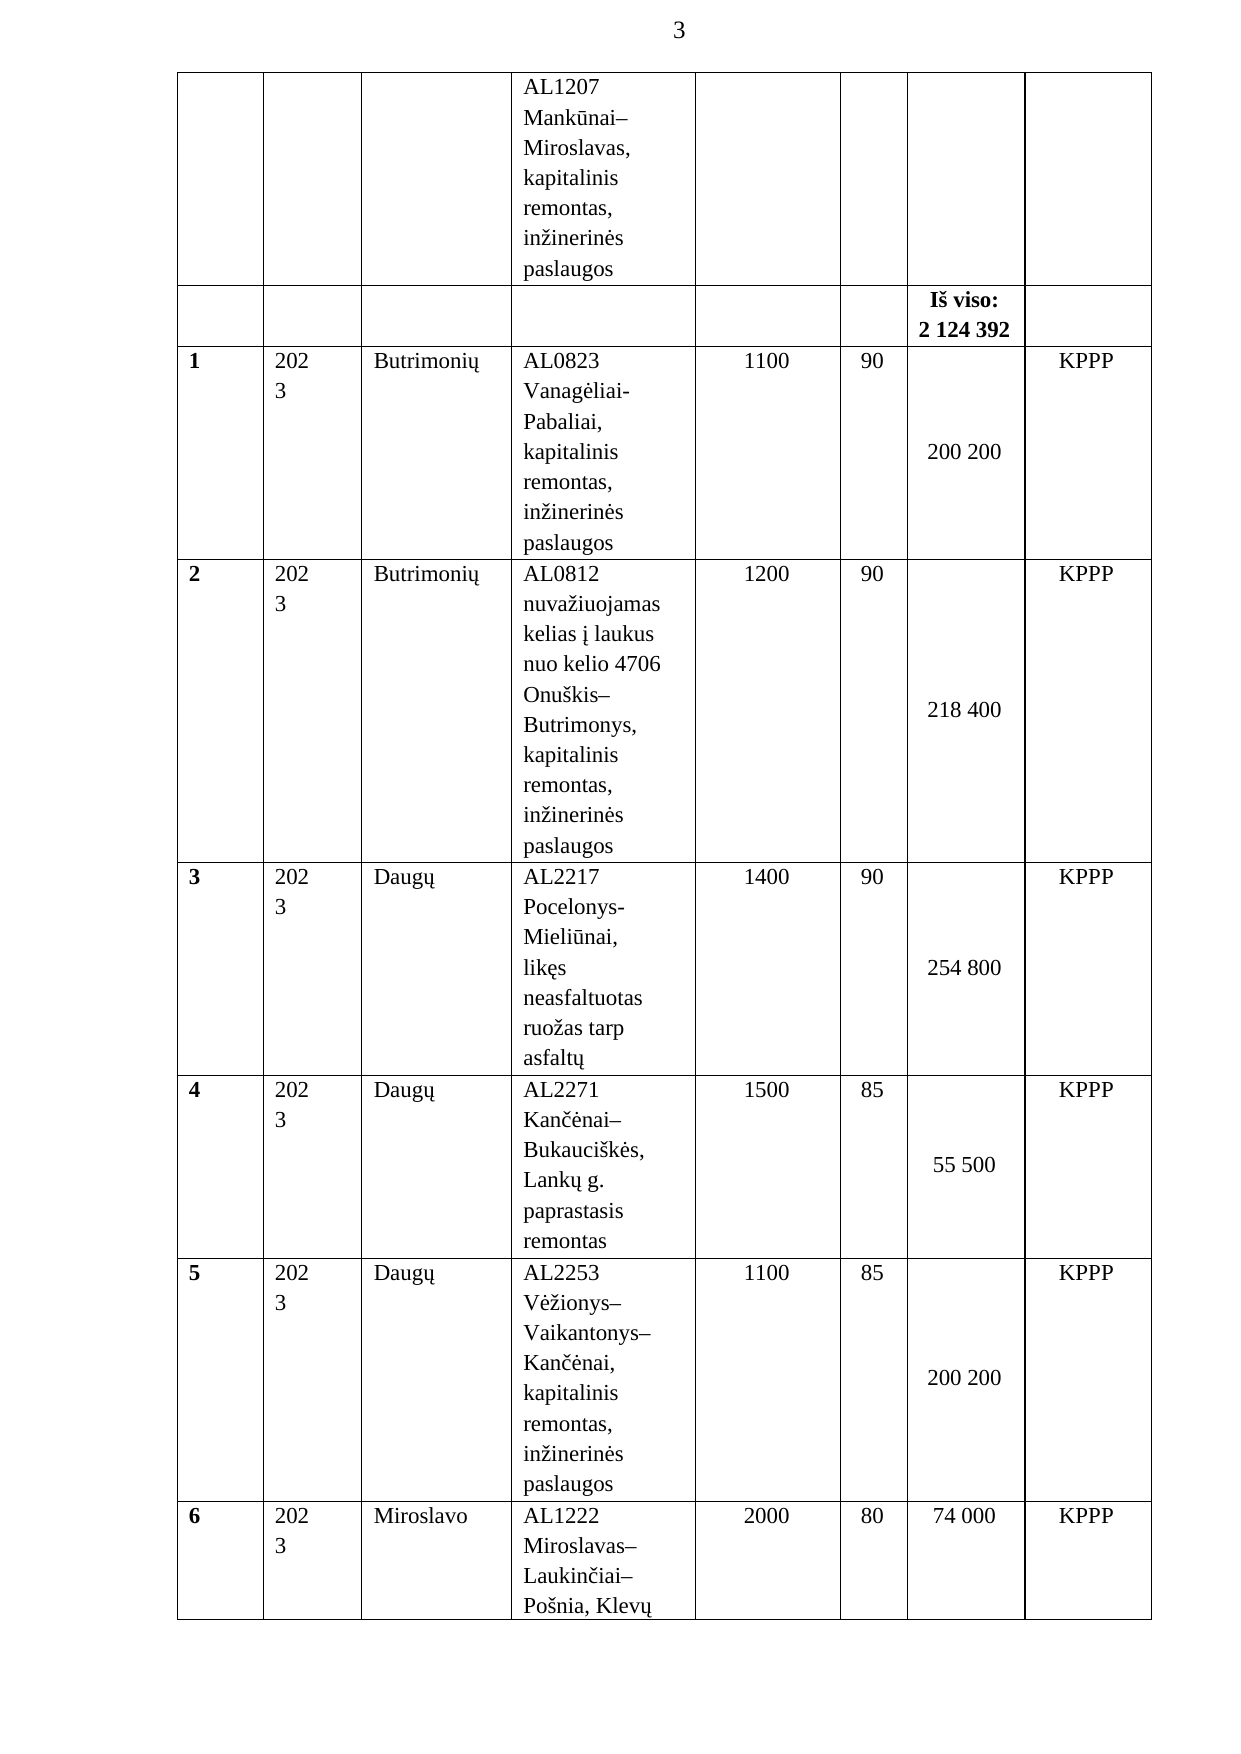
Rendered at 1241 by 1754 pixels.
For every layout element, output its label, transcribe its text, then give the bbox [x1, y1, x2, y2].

table_cell AL2253 Vėžionys–Vaikantonys–Kančėnai, kapitalinis remontas, inžinerinės paslaugos [512, 1259, 695, 1501]
table_cell 1100 [696, 347, 840, 559]
table_cell 90 [841, 347, 907, 559]
table_cell 55 500 [908, 1076, 1024, 1257]
table_cell AL0823 Vanagėliai-Pabaliai, kapitalinis remontas, inžinerinės paslaugos [512, 347, 695, 559]
table_cell [362, 73, 511, 285]
table_cell 1500 [696, 1076, 840, 1257]
table_cell KPPP [1026, 1259, 1151, 1501]
table_cell 1 [178, 347, 263, 559]
table_cell KPPP [1026, 863, 1151, 1075]
table_cell 80 [841, 1502, 907, 1619]
table_cell [512, 286, 695, 346]
table_cell [841, 73, 907, 285]
table_cell 2023 [264, 863, 361, 1075]
table_cell 4 [178, 1076, 263, 1257]
table_cell KPPP [1026, 1502, 1151, 1619]
table_cell KPPP [1026, 560, 1151, 862]
table_cell 3 [178, 863, 263, 1075]
table_cell [908, 73, 1024, 285]
table_cell 1200 [696, 560, 840, 862]
table_cell KPPP [1026, 1076, 1151, 1257]
table_cell Miroslavo [362, 1502, 511, 1619]
table_cell 2023 [264, 1076, 361, 1257]
table_cell 200 200 [908, 347, 1024, 559]
table_cell Iš viso: 2 124 392 [908, 286, 1024, 346]
table_cell 90 [841, 560, 907, 862]
table_cell 2023 [264, 560, 361, 862]
table_cell [178, 73, 263, 285]
table_cell [178, 286, 263, 346]
table_cell [1026, 73, 1151, 285]
table_cell 2 [178, 560, 263, 862]
table_cell 200 200 [908, 1259, 1024, 1501]
table_cell AL0812 nuvažiuojamas kelias į laukus nuo kelio 4706 Onuškis–Butrimonys, kapitalinis remontas, inžinerinės paslaugos [512, 560, 695, 862]
table_cell Daugų [362, 1076, 511, 1257]
table_cell 6 [178, 1502, 263, 1619]
table_cell 90 [841, 863, 907, 1075]
table_cell KPPP [1026, 347, 1151, 559]
table_cell [696, 73, 840, 285]
table_cell 74 000 [908, 1502, 1024, 1619]
table_cell AL2217 Pocelonys-Mieliūnai, likęs neasfaltuotas ruožas tarp asfaltų [512, 863, 695, 1075]
table_cell Butrimonių [362, 347, 511, 559]
table_cell [841, 286, 907, 346]
table_cell Daugų [362, 1259, 511, 1501]
table_cell 5 [178, 1259, 263, 1501]
table_cell 218 400 [908, 560, 1024, 862]
table_cell [264, 73, 361, 285]
table_cell 1100 [696, 1259, 840, 1501]
table_cell 2000 [696, 1502, 840, 1619]
table_cell [696, 286, 840, 346]
table_cell [1026, 286, 1151, 346]
table_cell 254 800 [908, 863, 1024, 1075]
table_cell [362, 286, 511, 346]
table_cell 2023 [264, 1259, 361, 1501]
table_cell Butrimonių [362, 560, 511, 862]
table_cell 2023 [264, 1502, 361, 1619]
table_cell 85 [841, 1076, 907, 1257]
table_cell [264, 286, 361, 346]
table_cell AL1222 Miroslavas–Laukinčiai–Pošnia, Klevų [512, 1502, 695, 1619]
table_cell 2023 [264, 347, 361, 559]
table_cell Daugų [362, 863, 511, 1075]
table_cell AL2271 Kančėnai–Bukauciškės, Lankų g. paprastasis remontas [512, 1076, 695, 1257]
table_cell 1400 [696, 863, 840, 1075]
table_cell AL1207 Mankūnai–Miroslavas, kapitalinis remontas, inžinerinės paslaugos [512, 73, 695, 285]
table_cell 85 [841, 1259, 907, 1501]
